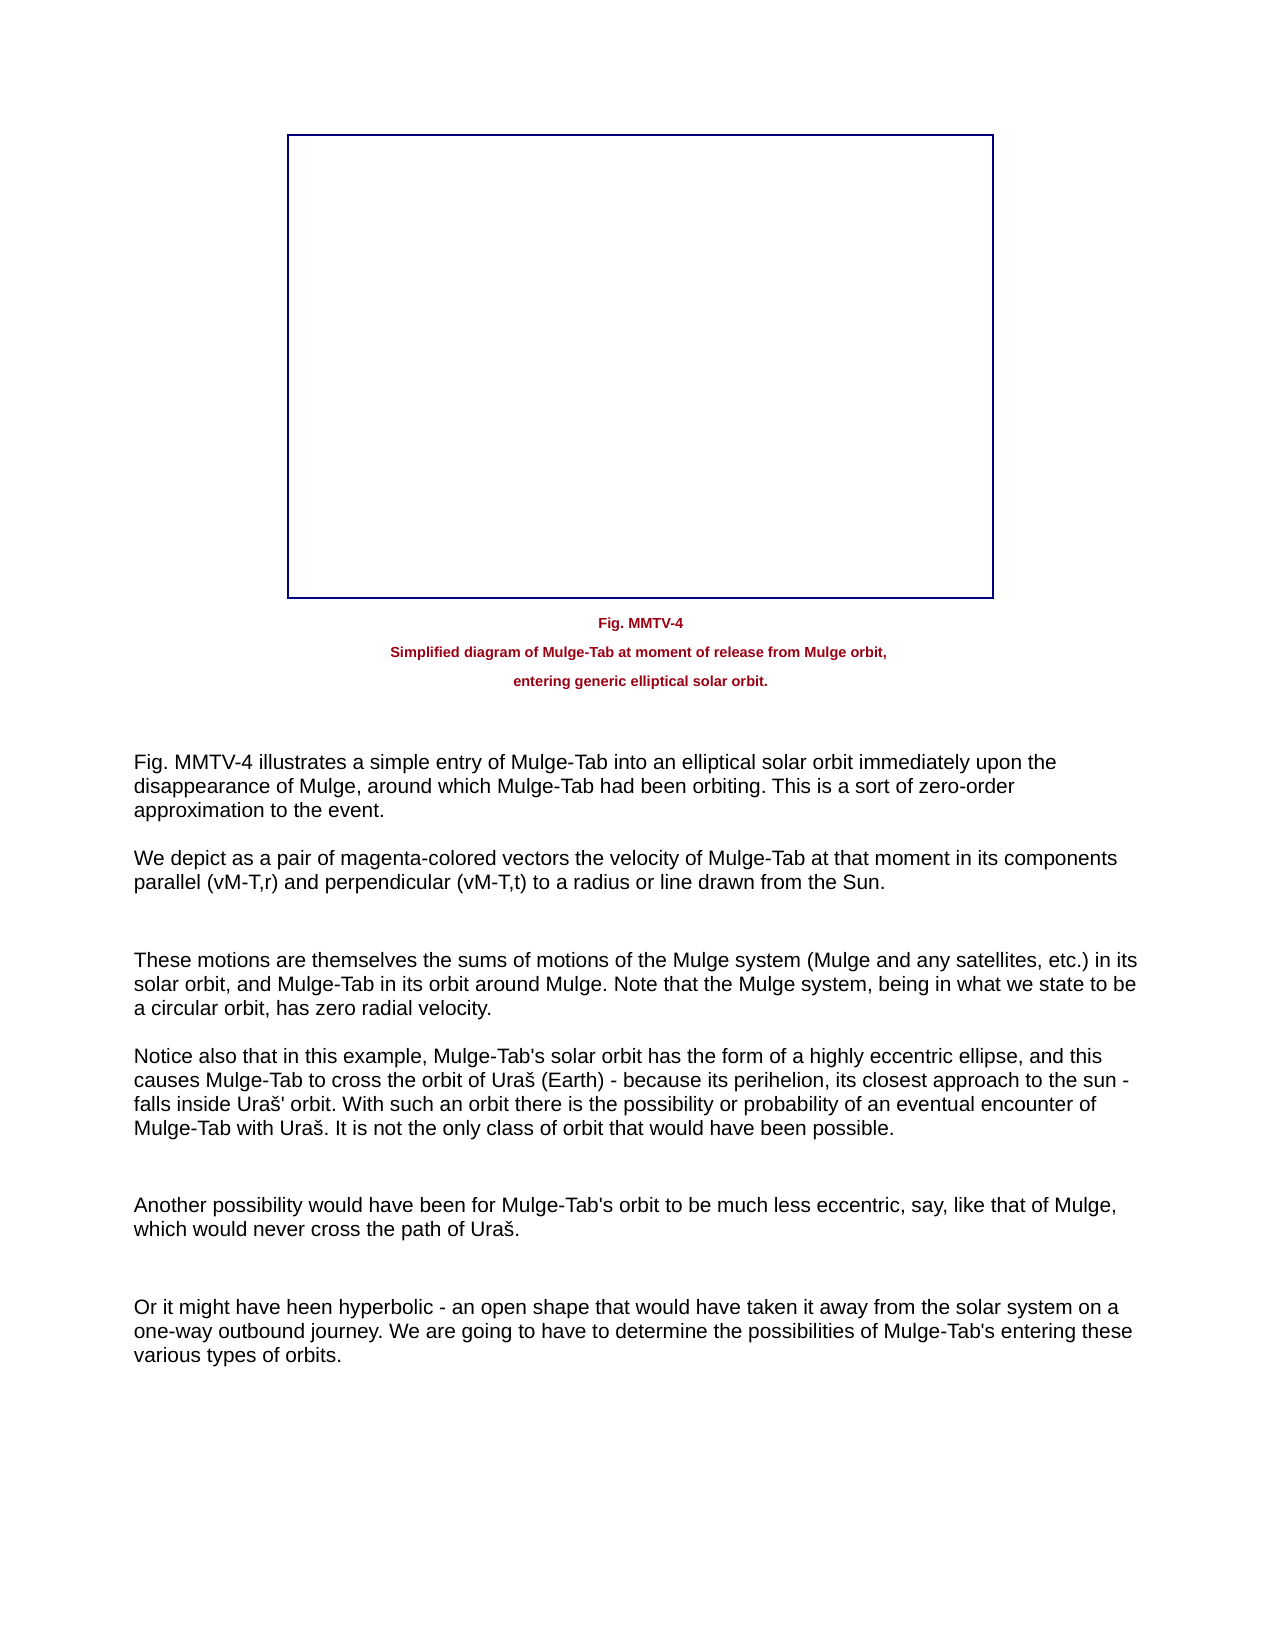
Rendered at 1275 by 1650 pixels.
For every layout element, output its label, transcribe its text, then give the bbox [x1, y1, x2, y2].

text Fig. MMTV-4 [134, 118, 1147, 631]
text Fig. MMTV-4 illustrates a simple entry of Mulge-Tab into an elliptical solar orbit immediately upon the disappearance of Mulge, around which Mulge-Tab had been orbiting. This is a sort of zero-order approximation to the event. We depict as a pair of magenta-colored vectors the velocity of Mulge-Tab at that moment in its components parallel (vM-T,r) and perpendicular (vM-T,t) to a radius or line drawn from the Sun. [134, 726, 1147, 894]
text entering generic elliptical solar orbit. [134, 673, 1147, 714]
text Another possibility would have been for Mulge-Tab's orbit to be much less eccentric, say, like that of Mulge, which would never cross the path of Uraš. [134, 1193, 1147, 1241]
text These motions are themselves the sums of motions of the Mulge system (Mulge and any satellites, etc.) in its solar orbit, and Mulge-Tab in its orbit around Mulge. Note that the Mulge system, being in what we state to be a circular orbit, has zero radial velocity. Notice also that in this example, Mulge-Tab's solar orbit has the form of a highly eccentric ellipse, and this causes Mulge-Tab to cross the orbit of Uraš (Earth) - because its perihelion, its closest approach to the sun - falls inside Uraš' orbit. With such an orbit there is the possibility or probability of an eventual encounter of Mulge-Tab with Uraš. It is not the only class of orbit that would have been possible. [134, 948, 1147, 1139]
text Simplified diagram of Mulge-Tab at moment of release from Mulge orbit, [134, 644, 1147, 661]
text Or it might have heen hyperbolic - an open shape that would have taken it away from the solar system on a one-way outbound journey. We are going to have to determine the possibilities of Mulge-Tab's entering these various types of orbits. [134, 1295, 1147, 1391]
